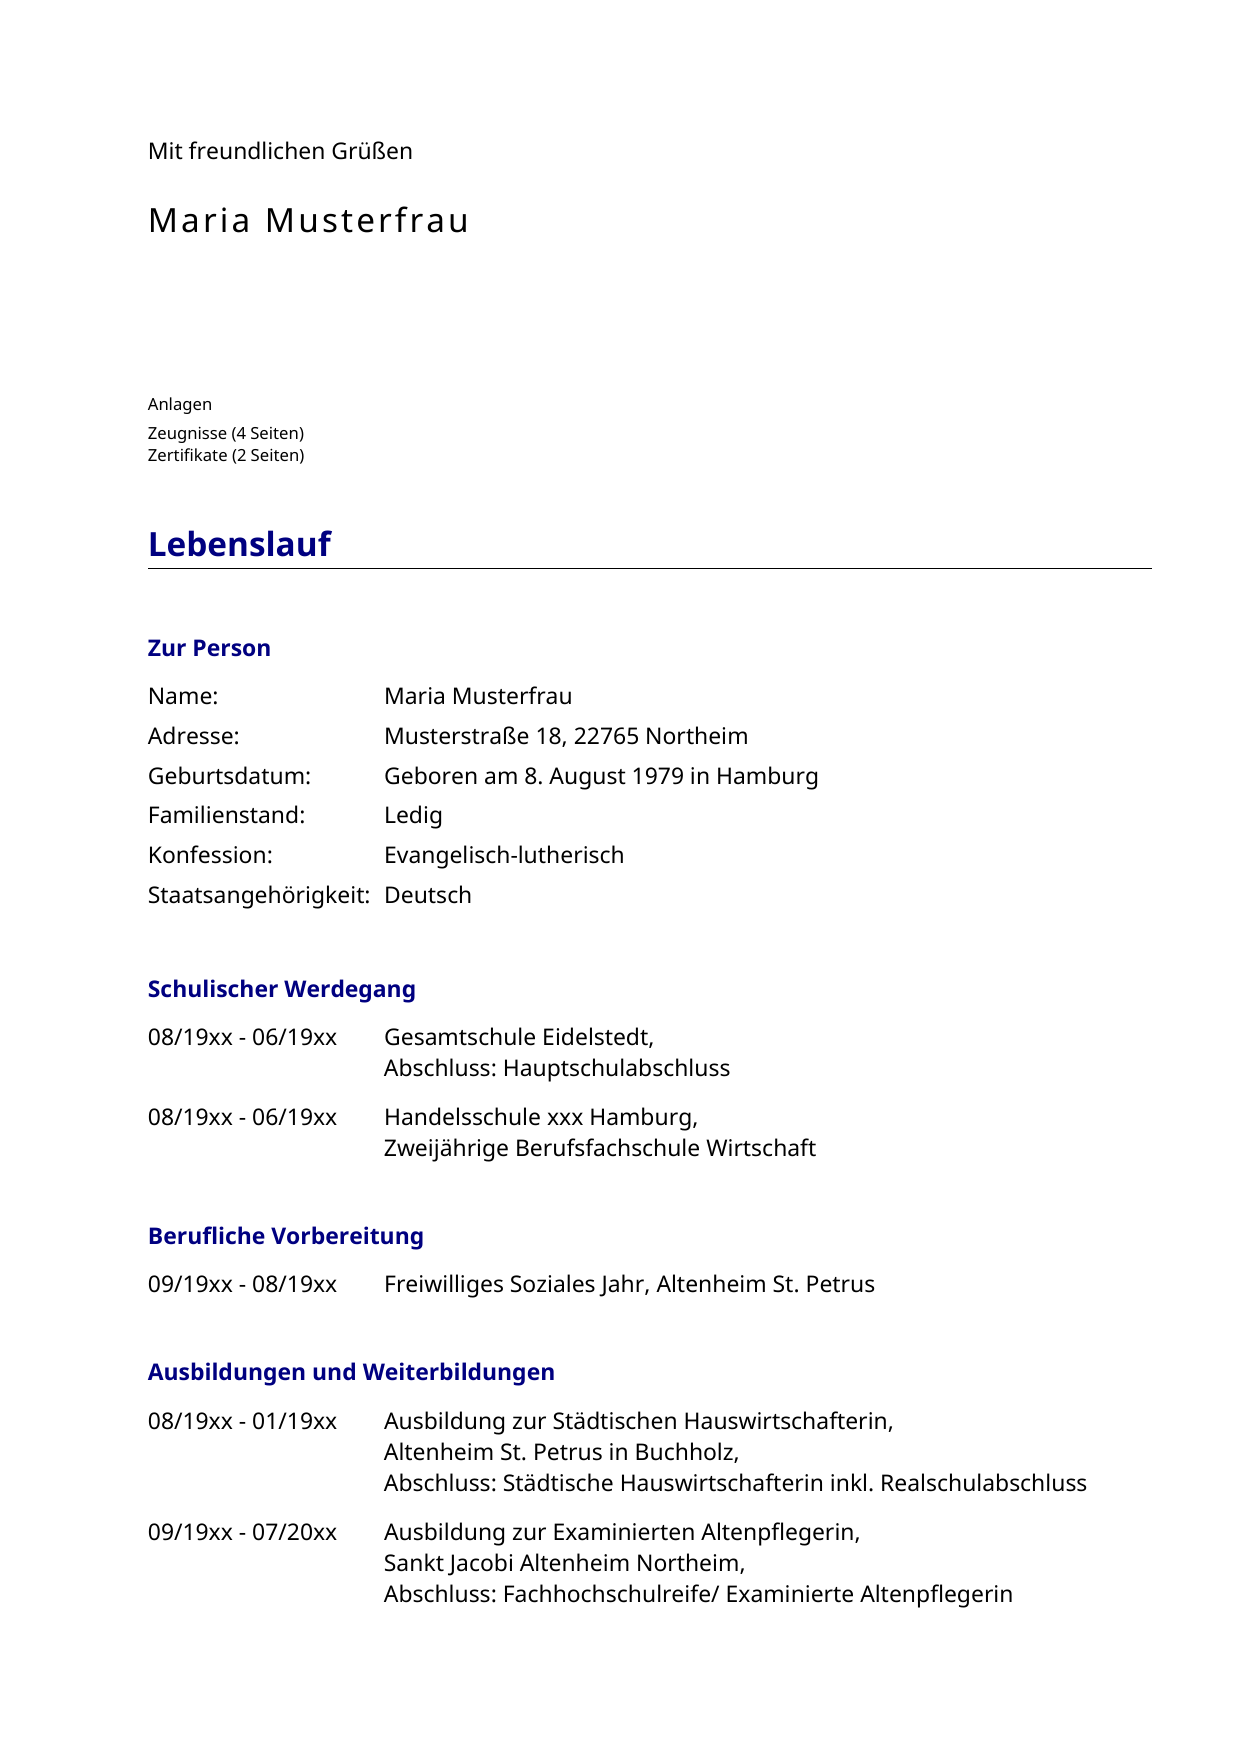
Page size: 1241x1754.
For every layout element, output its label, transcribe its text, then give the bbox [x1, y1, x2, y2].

text Familienstand: Ledig [148, 799, 1152, 831]
text 08/19xx - 06/19xx Gesamtschule Eidelstedt, Abschluss: Hauptschulabschluss [148, 1021, 1152, 1084]
text Zur Person [148, 632, 1152, 663]
text Konfession: Evangelisch-lutherisch [148, 839, 1152, 871]
text 08/19xx - 06/19xx Handelsschule xxx Hamburg, Zweijährige Berufsfachschule Wirtschaft [148, 1101, 1152, 1163]
text Ausbildungen und Weiterbildungen [148, 1356, 1152, 1388]
text 08/19xx - 01/19xx Ausbildung zur Städtischen Hauswirtschafterin, Altenheim St. Petrus in Buchholz, Abschluss: Städtische Hauswirtschafterin inkl. Realschulabschluss [148, 1405, 1152, 1498]
text Mit freundlichen Grüßen [148, 135, 1137, 166]
text Anlagen Zeugnisse (4 Seiten) Zertifikate (2 Seiten) [148, 370, 1137, 467]
text 09/19xx - 07/20xx Ausbildung zur Examinierten Altenpflegerin, Sankt Jacobi Altenheim Northeim, Abschluss: Fachhochschulreife/ Examinierte Altenpflegerin [148, 1516, 1152, 1609]
text Geburtsdatum: Geboren am 8. August 1979 in Hamburg [148, 760, 1152, 791]
text Berufliche Vorbereitung [148, 1220, 1152, 1251]
text Schulischer Werdegang [148, 973, 1152, 1004]
text Maria Musterfrau [148, 166, 1137, 243]
text Lebenslauf [148, 521, 1152, 568]
text Adresse: Musterstraße 18, 22765 Northeim [148, 720, 1137, 751]
text 09/19xx - 08/19xx Freiwilliges Soziales Jahr, Altenheim St. Petrus [148, 1268, 1152, 1299]
text Name: Maria Musterfrau [148, 680, 1152, 711]
text Staatsangehörigkeit: Deutsch [148, 879, 1152, 910]
